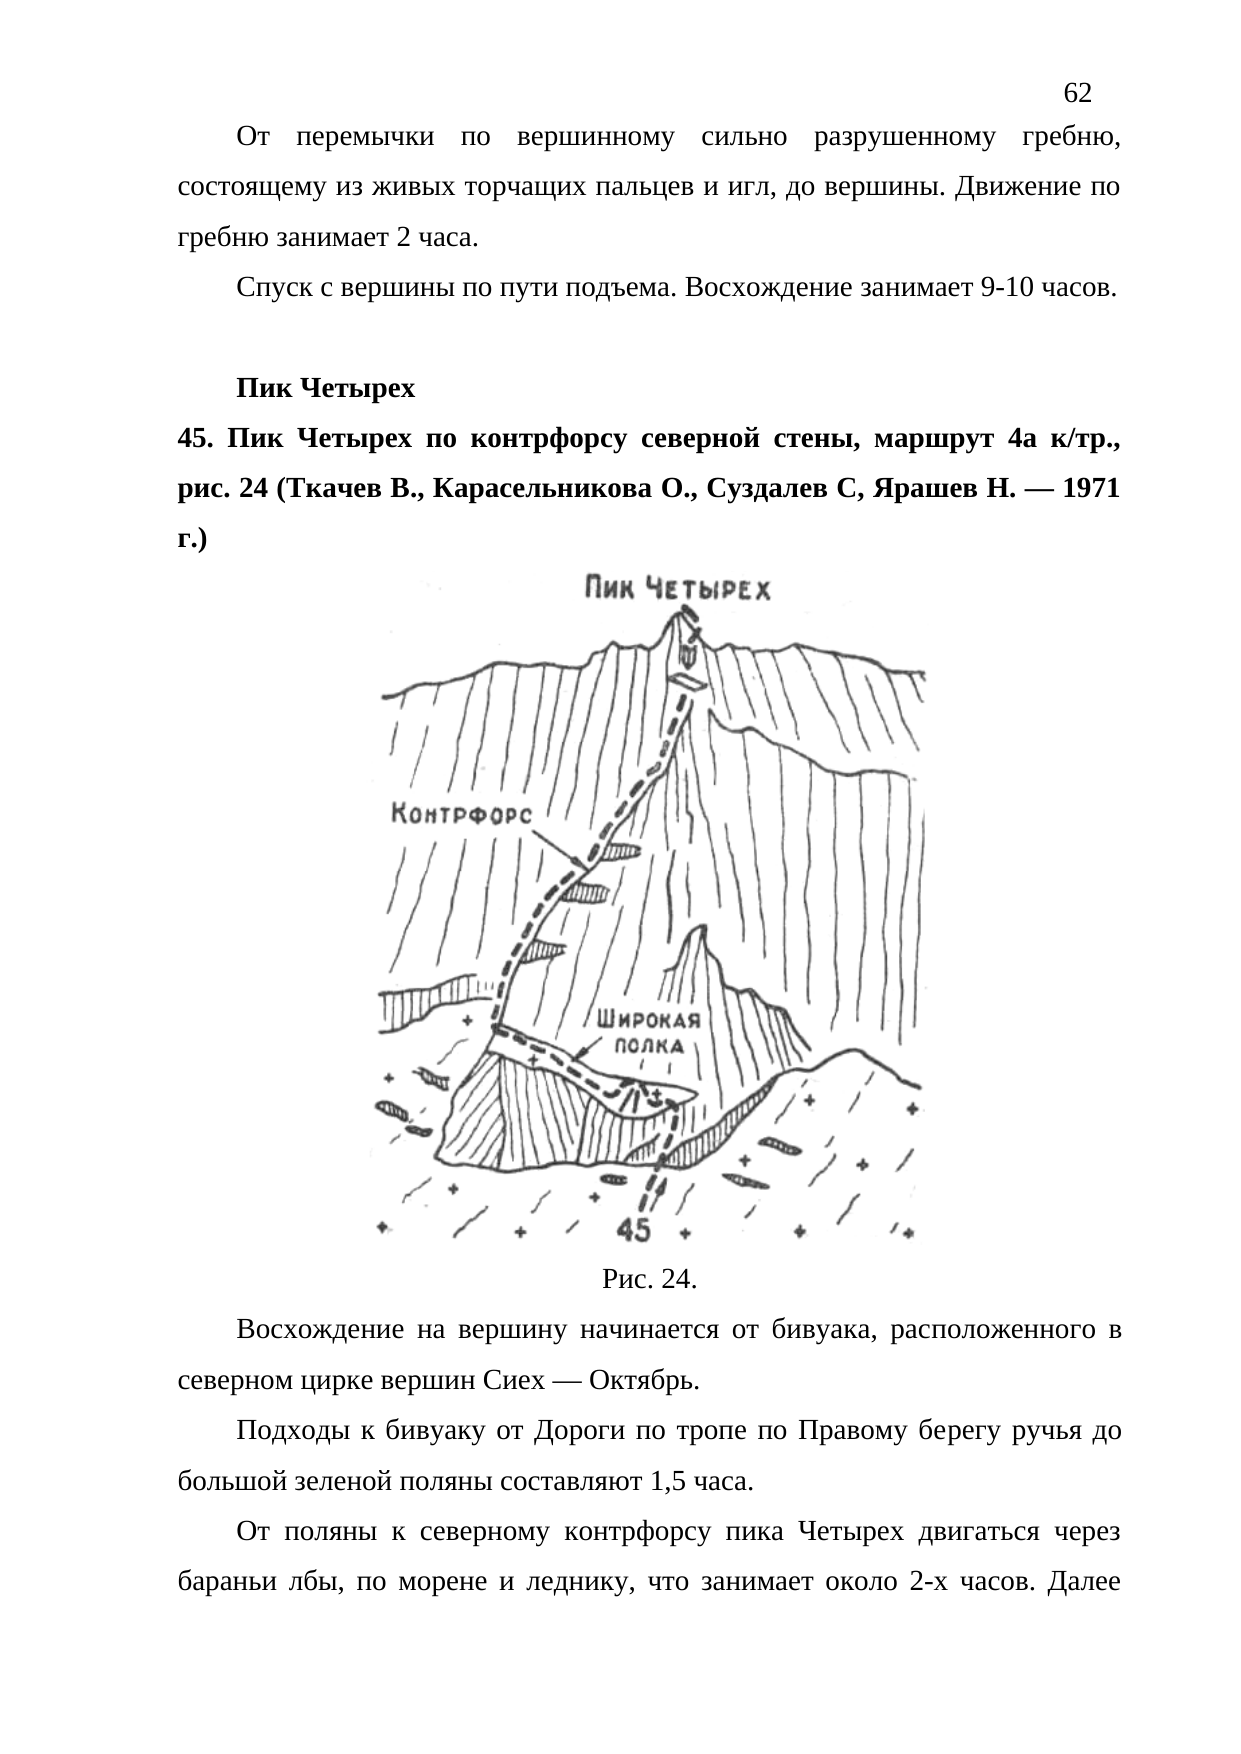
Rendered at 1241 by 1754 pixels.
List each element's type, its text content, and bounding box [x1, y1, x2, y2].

text От поляны к северному контрфорсу пика Четырех двигаться через бараньи лбы, по морене и леднику, что занимает около 2-х часов. Далее [177, 1513, 1122, 1597]
text Спуск с вершины по пути подъема. Восхождение за­нимает 9-10 часов. [177, 269, 1122, 303]
text Восхождение на вершину начинается от бивуака, рас­положенного в северном цирке вершин Сиех — Октябрь. [177, 1312, 1122, 1396]
text 45. Пик Четырех по контрфорсу северной стены, маршрут 4а к/тр., рис. 24 (Ткачев В., Карасельникова О., Суздалев С, Ярашев Н. — 1971 г.) [177, 420, 1122, 554]
text Рис. 24. [177, 1261, 1122, 1295]
picture [366, 571, 933, 1245]
text От перемычки по вершинному сильно разрушенному гребню, состоящему из живых торчащих пальцев и игл, до вершины. Движение по гребню занимает 2 часа. [177, 118, 1122, 252]
text Пик Четырех [177, 370, 1122, 403]
text Подходы к бивуаку от Дороги по тропе по Правому бе­регу ручья до большой зеленой поляны составляют 1,5 часа. [177, 1412, 1122, 1496]
